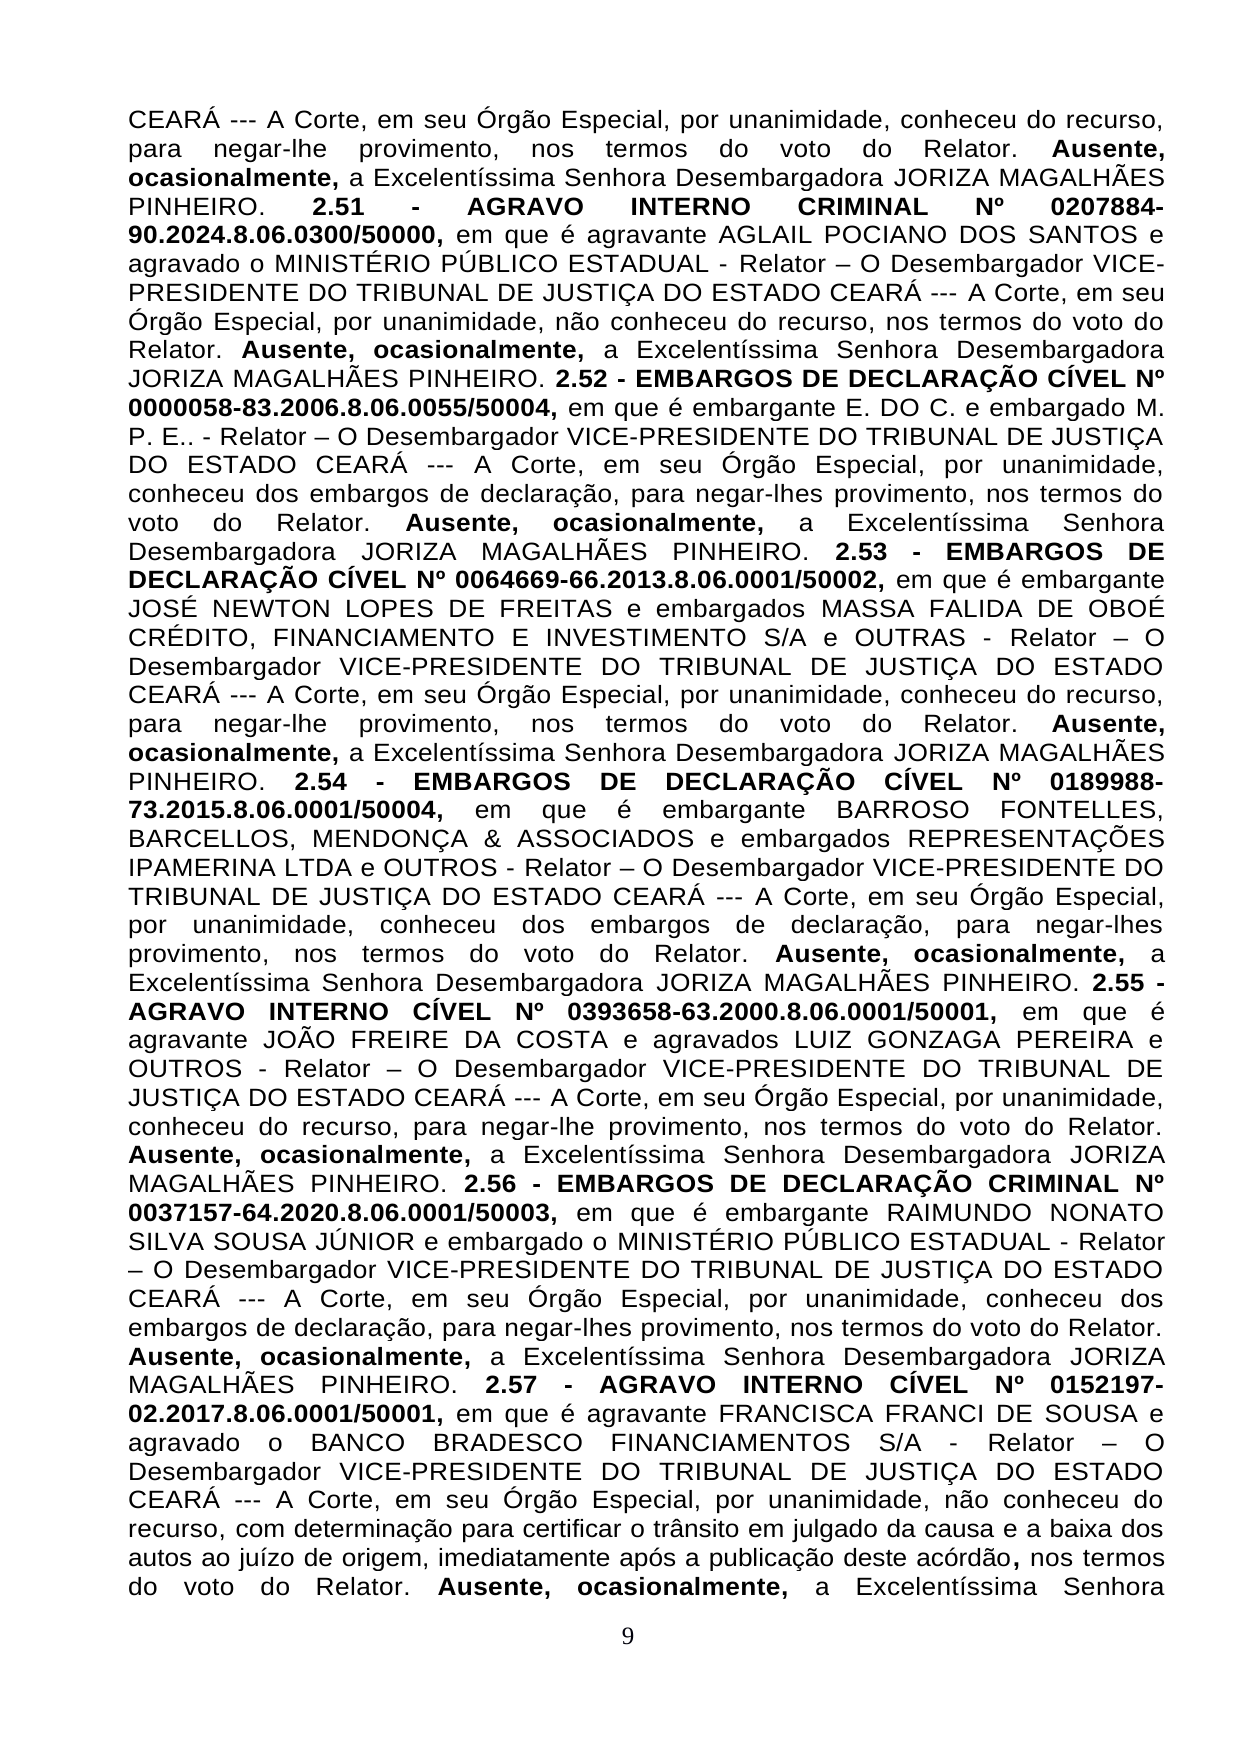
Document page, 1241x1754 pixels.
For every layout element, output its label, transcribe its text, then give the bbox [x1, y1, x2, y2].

text CEARÁ --- A Corte, em seu Órgão Especial, por unanimidade, conheceu do recurso, para negar-lhe provimento, nos termos do voto do Relator. Ausente, ocasionalmente, a Excelentíssima Senhora Desembargadora JORIZA MAGALHÃES PINHEIRO. 2.51 - AGRAVO INTERNO CRIMINAL Nº 0207884-90.2024.8.06.0300/50000, em que é agravante AGLAIL POCIANO DOS SANTOS e agravado o MINISTÉRIO PÚBLICO ESTADUAL - Relator – O Desembargador VICE-PRESIDENTE DO TRIBUNAL DE JUSTIÇA DO ESTADO CEARÁ --- A Corte, em seu Órgão Especial, por unanimidade, não conheceu do recurso, nos termos do voto do Relator. Ausente, ocasionalmente, a Excelentíssima Senhora Desembargadora JORIZA MAGALHÃES PINHEIRO. 2.52 - EMBARGOS DE DECLARAÇÃO CÍVEL Nº 0000058-83.2006.8.06.0055/50004, em que é embargante E. DO C. e embargado M. P. E.. - Relator – O Desembargador VICE-PRESIDENTE DO TRIBUNAL DE JUSTIÇA DO ESTADO CEARÁ --- A Corte, em seu Órgão Especial, por unanimidade, conheceu dos embargos de declaração, para negar-lhes provimento, nos termos do voto do Relator. Ausente, ocasionalmente, a Excelentíssima Senhora Desembargadora JORIZA MAGALHÃES PINHEIRO. 2.53 - EMBARGOS DE DECLARAÇÃO CÍVEL Nº 0064669-66.2013.8.06.0001/50002, em que é embargante JOSÉ NEWTON LOPES DE FREITAS e embargados MASSA FALIDA DE OBOÉ CRÉDITO, FINANCIAMENTO E INVESTIMENTO S/A e OUTRAS - Relator – O Desembargador VICE-PRESIDENTE DO TRIBUNAL DE JUSTIÇA DO ESTADO CEARÁ --- A Corte, em seu Órgão Especial, por unanimidade, conheceu do recurso, para negar-lhe provimento, nos termos do voto do Relator. Ausente, ocasionalmente, a Excelentíssima Senhora Desembargadora JORIZA MAGALHÃES PINHEIRO. 2.54 - EMBARGOS DE DECLARAÇÃO CÍVEL Nº 0189988-73.2015.8.06.0001/50004, em que é embargante BARROSO FONTELLES, BARCELLOS, MENDONÇA & ASSOCIADOS e embargados REPRESENTAÇÕES IPAMERINA LTDA e OUTROS - Relator – O Desembargador VICE-PRESIDENTE DO TRIBUNAL DE JUSTIÇA DO ESTADO CEARÁ --- A Corte, em seu Órgão Especial, por unanimidade, conheceu dos embargos de declaração, para negar-lhes provimento, nos termos do voto do Relator. Ausente, ocasionalmente, a Excelentíssima Senhora Desembargadora JORIZA MAGALHÃES PINHEIRO. 2.55 - AGRAVO INTERNO CÍVEL Nº 0393658-63.2000.8.06.0001/50001, em que é agravante JOÃO FREIRE DA COSTA e agravados LUIZ GONZAGA PEREIRA e OUTROS - Relator – O Desembargador VICE-PRESIDENTE DO TRIBUNAL DE JUSTIÇA DO ESTADO CEARÁ --- A Corte, em seu Órgão Especial, por unanimidade, conheceu do recurso, para negar-lhe provimento, nos termos do voto do Relator. Ausente, ocasionalmente, a Excelentíssima Senhora Desembargadora JORIZA MAGALHÃES PINHEIRO. 2.56 - EMBARGOS DE DECLARAÇÃO CRIMINAL Nº 0037157-64.2020.8.06.0001/50003, em que é embargante RAIMUNDO NONATO SILVA SOUSA JÚNIOR e embargado o MINISTÉRIO PÚBLICO ESTADUAL - Relator – O Desembargador VICE-PRESIDENTE DO TRIBUNAL DE JUSTIÇA DO ESTADO CEARÁ --- A Corte, em seu Órgão Especial, por unanimidade, conheceu dos embargos de declaração, para negar-lhes provimento, nos termos do voto do Relator. Ausente, ocasionalmente, a Excelentíssima Senhora Desembargadora JORIZA MAGALHÃES PINHEIRO. 2.57 - AGRAVO INTERNO CÍVEL Nº 0152197-02.2017.8.06.0001/50001, em que é agravante FRANCISCA FRANCI DE SOUSA e agravado o BANCO BRADESCO FINANCIAMENTOS S/A - Relator – O Desembargador VICE-PRESIDENTE DO TRIBUNAL DE JUSTIÇA DO ESTADO CEARÁ --- A Corte, em seu Órgão Especial, por unanimidade, não conheceu do recurso, com determinação para certificar o trânsito em julgado da causa e a baixa dos autos ao juízo de origem, imediatamente após a publicação deste acórdão, nos termos do voto do Relator. Ausente, ocasionalmente, a Excelentíssima Senhora [128, 105, 1165, 1600]
